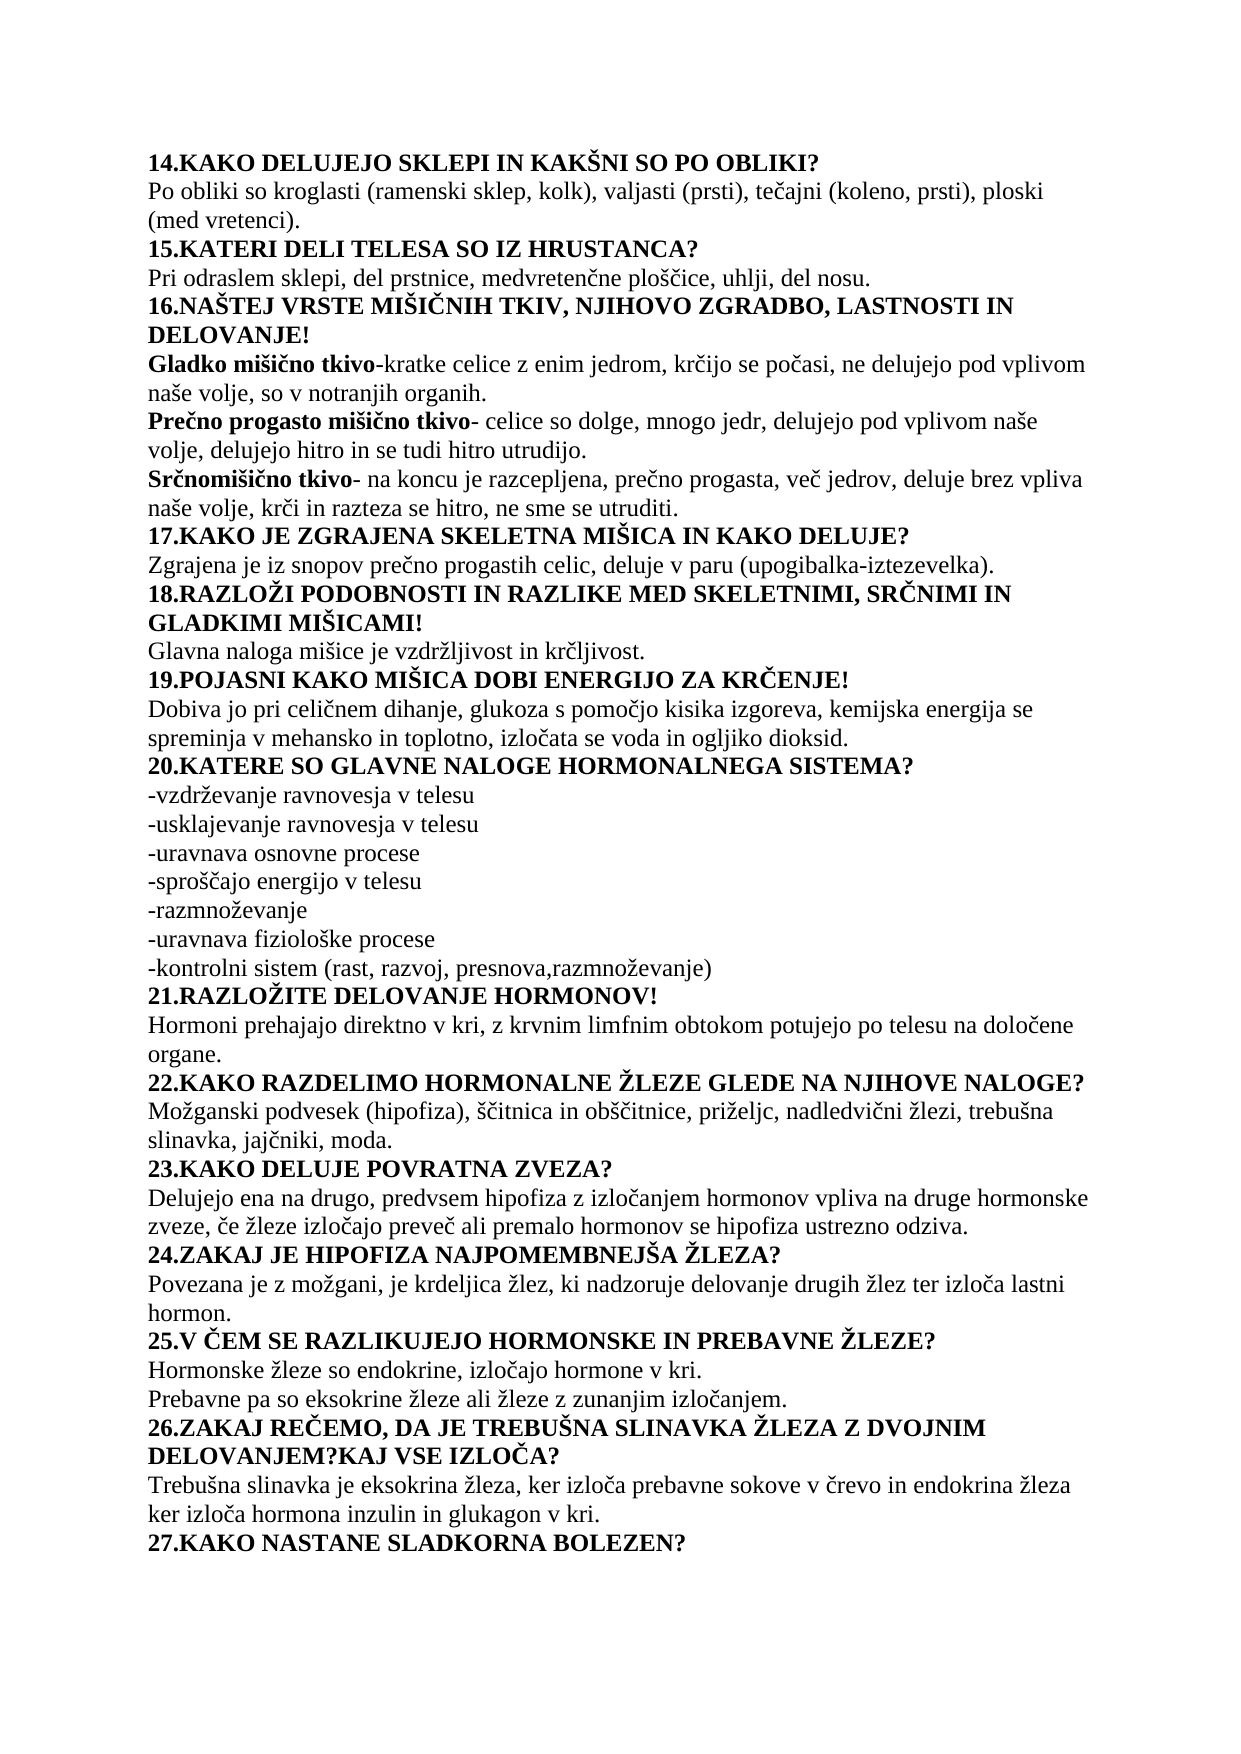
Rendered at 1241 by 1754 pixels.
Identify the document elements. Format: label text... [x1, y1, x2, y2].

text Povezana je z možgani, je krdeljica žlez, ki nadzoruje delovanje drugih žlez ter izloča lastni hormon. [148, 1269, 1093, 1326]
text 18.RAZLOŽI PODOBNOSTI IN RAZLIKE MED SKELETNIMI, SRČNIMI IN GLADKIMI MIŠICAMI! [148, 579, 1093, 636]
text Trebušna slinavka je eksokrina žleza, ker izloča prebavne sokove v črevo in endokrina žleza ker izloča hormona inzulin in glukagon v kri. [148, 1470, 1093, 1528]
text Gladko mišično tkivo-kratke celice z enim jedrom, krčijo se počasi, ne delujejo pod vplivom naše volje, so v notranjih organih. [148, 349, 1093, 406]
text 23.KAKO DELUJE POVRATNA ZVEZA? [148, 1154, 1093, 1183]
text -uravnava osnovne procese [148, 838, 1093, 866]
text Srčnomišično tkivo- na koncu je razcepljena, prečno progasta, več jedrov, deluje brez vpliva naše volje, krči in razteza se hitro, ne sme se utruditi. [148, 464, 1093, 521]
text -kontrolni sistem (rast, razvoj, presnova,razmnoževanje) [148, 953, 1093, 981]
text -usklajevanje ravnovesja v telesu [148, 809, 1093, 838]
text 21.RAZLOŽITE DELOVANJE HORMONOV! [148, 981, 1093, 1010]
text Hormonske žleze so endokrine, izločajo hormone v kri. [148, 1355, 1093, 1384]
text 19.POJASNI KAKO MIŠICA DOBI ENERGIJO ZA KRČENJE! [148, 665, 1093, 694]
text 15.KATERI DELI TELESA SO IZ HRUSTANCA? [148, 234, 1093, 263]
text 17.KAKO JE ZGRAJENA SKELETNA MIŠICA IN KAKO DELUJE? [148, 521, 1093, 550]
text 26.ZAKAJ REČEMO, DA JE TREBUŠNA SLINAVKA ŽLEZA Z DVOJNIM DELOVANJEM?KAJ VSE IZLOČA? [148, 1413, 1093, 1470]
text Pri odraslem sklepi, del prstnice, medvretenčne ploščice, uhlji, del nosu. [148, 263, 1093, 291]
text -uravnava fiziološke procese [148, 924, 1093, 953]
text 16.NAŠTEJ VRSTE MIŠIČNIH TKIV, NJIHOVO ZGRADBO, LASTNOSTI IN DELOVANJE! [148, 291, 1093, 349]
text 22.KAKO RAZDELIMO HORMONALNE ŽLEZE GLEDE NA NJIHOVE NALOGE? [148, 1068, 1093, 1096]
text 14.KAKO DELUJEJO SKLEPI IN KAKŠNI SO PO OBLIKI? [148, 148, 1093, 176]
text 24.ZAKAJ JE HIPOFIZA NAJPOMEMBNEJŠA ŽLEZA? [148, 1240, 1093, 1269]
text Delujejo ena na drugo, predvsem hipofiza z izločanjem hormonov vpliva na druge hormonske zveze, če žleze izločajo preveč ali premalo hormonov se hipofiza ustrezno odziva. [148, 1183, 1093, 1240]
text 25.V ČEM SE RAZLIKUJEJO HORMONSKE IN PREBAVNE ŽLEZE? [148, 1326, 1093, 1355]
text Prebavne pa so eksokrine žleze ali žleze z zunanjim izločanjem. [148, 1384, 1093, 1413]
text Po obliki so kroglasti (ramenski sklep, kolk), valjasti (prsti), tečajni (koleno, prsti), ploski (med vretenci). [148, 176, 1093, 234]
text Možganski podvesek (hipofiza), ščitnica in obščitnice, priželjc, nadledvični žlezi, trebušna slinavka, jajčniki, moda. [148, 1096, 1093, 1154]
text 27.KAKO NASTANE SLADKORNA BOLEZEN? [148, 1528, 1093, 1556]
text 20.KATERE SO GLAVNE NALOGE HORMONALNEGA SISTEMA? [148, 751, 1093, 780]
text -vzdrževanje ravnovesja v telesu [148, 780, 1093, 809]
text Glavna naloga mišice je vzdržljivost in krčljivost. [148, 636, 1093, 665]
text Zgrajena je iz snopov prečno progastih celic, deluje v paru (upogibalka-iztezevelka). [148, 550, 1093, 579]
text -sproščajo energijo v telesu [148, 866, 1093, 895]
text Dobiva jo pri celičnem dihanje, glukoza s pomočjo kisika izgoreva, kemijska energija se spreminja v mehansko in toplotno, izločata se voda in ogljiko dioksid. [148, 694, 1093, 751]
text -razmnoževanje [148, 895, 1093, 924]
text Prečno progasto mišično tkivo- celice so dolge, mnogo jedr, delujejo pod vplivom naše volje, delujejo hitro in se tudi hitro utrudijo. [148, 406, 1093, 464]
text Hormoni prehajajo direktno v kri, z krvnim limfnim obtokom potujejo po telesu na določene organe. [148, 1010, 1093, 1068]
